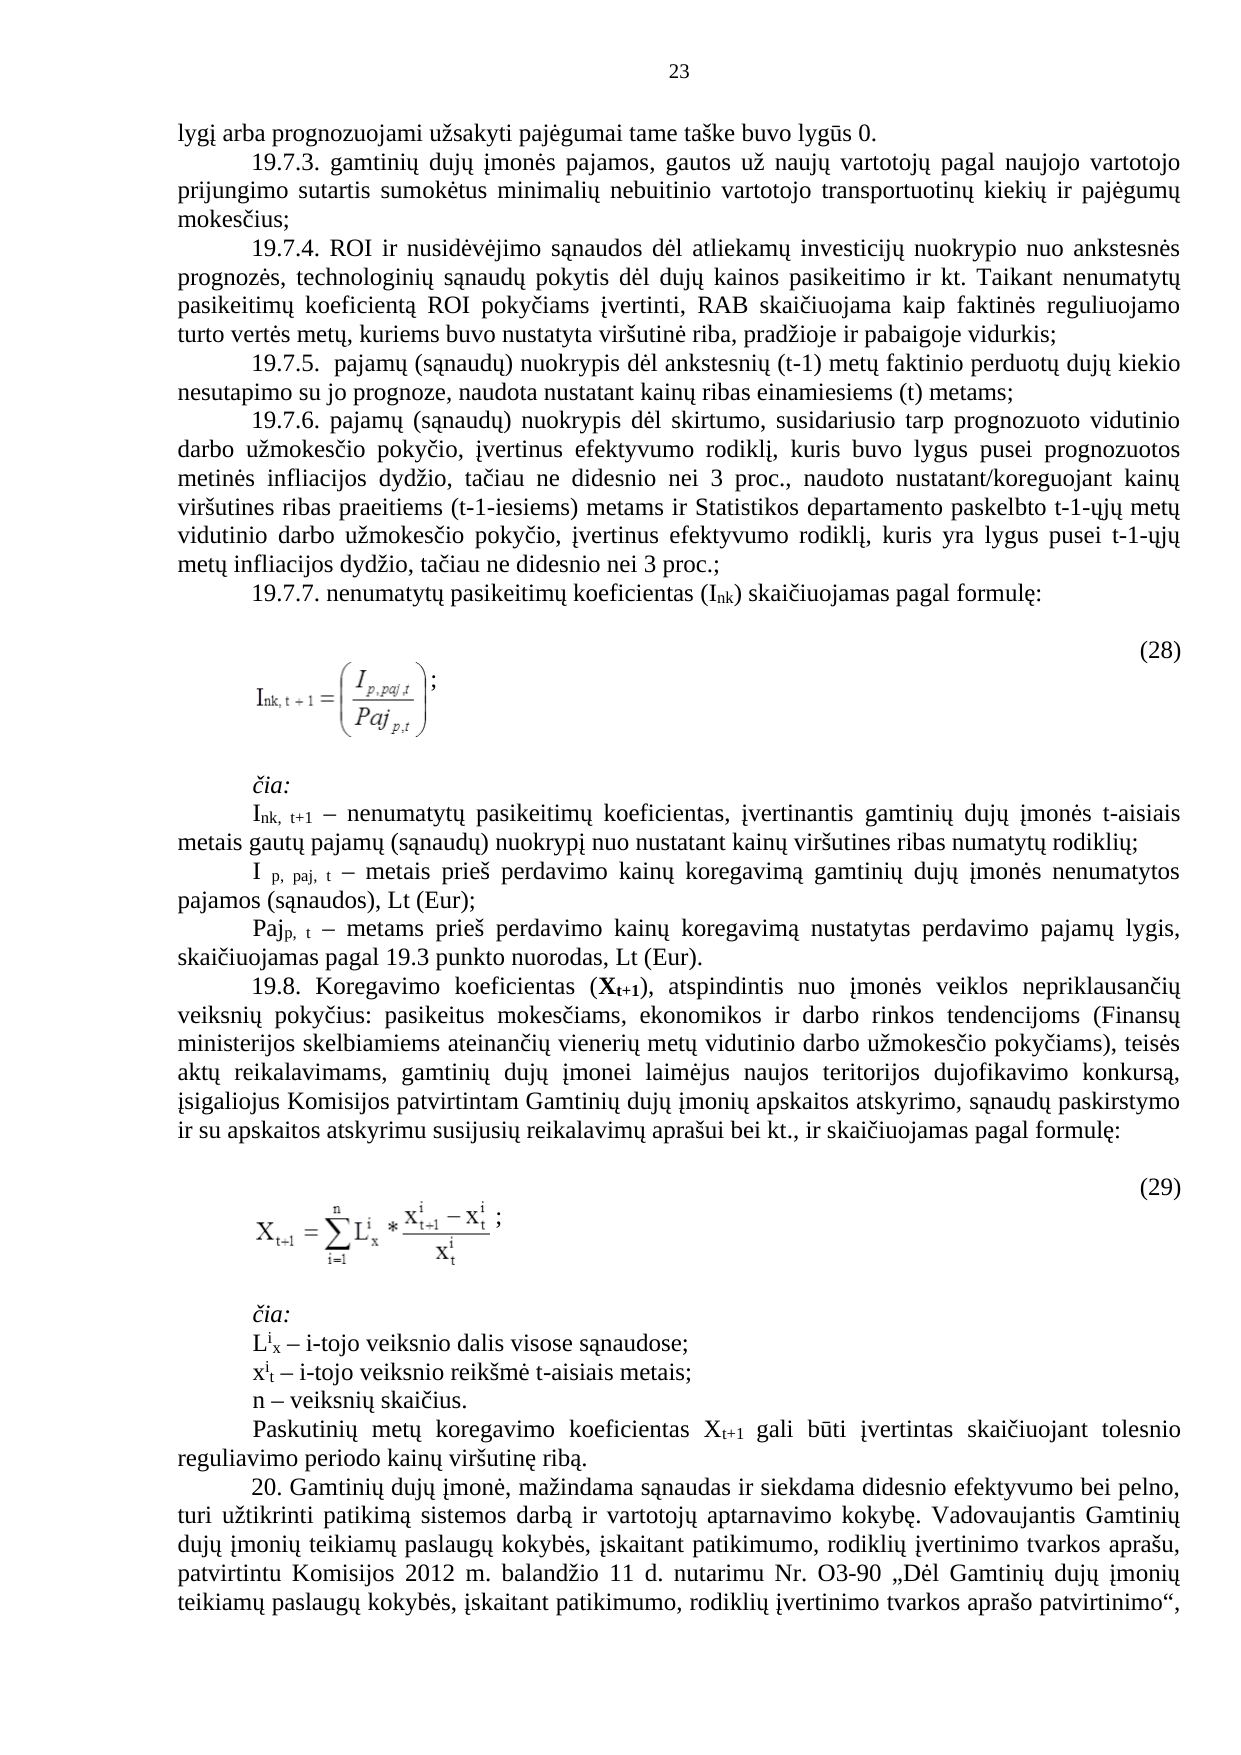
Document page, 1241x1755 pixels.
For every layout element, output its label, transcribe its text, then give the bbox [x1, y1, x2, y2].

text 19.7.7. nenumatytų pasikeitimų koeficientas (Ink) skaičiuojamas pagal formulę: [177, 578, 1181, 607]
text ; (29) [177, 1172, 1181, 1271]
text čia: [177, 770, 1181, 798]
text ; (28) [177, 636, 1181, 741]
text 20. Gamtinių dujų įmonė, mažindama sąnaudas ir siekdama didesnio efektyvumo bei pelno, turi užtikrinti patikimą sistemos darbą ir vartotojų aptarnavimo kokybę. Vadovaujantis Gamtinių dujų įmonių teikiamų paslaugų kokybės, įskaitant patikimumo, rodiklių įvertinimo tvarkos aprašu, patvirtintu Komisijos 2012 m. balandžio 11 d. nutarimu Nr. O3-90 „Dėl Gamtinių dujų įmonių teikiamų paslaugų kokybės, įskaitant patikimumo, rodiklių įvertinimo tvarkos aprašo patvirtinimo“, [177, 1472, 1181, 1616]
text 19.7.4. ROI ir nusidėvėjimo sąnaudos dėl atliekamų investicijų nuokrypio nuo ankstesnės prognozės, technologinių sąnaudų pokytis dėl dujų kainos pasikeitimo ir kt. Taikant nenumatytų pasikeitimų koeficientą ROI pokyčiams įvertinti, RAB skaičiuojama kaip faktinės reguliuojamo turto vertės metų, kuriems buvo nustatyta viršutinė riba, pradžioje ir pabaigoje vidurkis; [177, 233, 1181, 348]
text lygį arba prognozuojami užsakyti pajėgumai tame taške buvo lygūs 0. [177, 118, 1181, 147]
text Paskutinių metų koregavimo koeficientas Xt+1 gali būti įvertintas skaičiuojant tolesnio reguliavimo periodo kainų viršutinę ribą. [177, 1414, 1181, 1472]
text Ink, t+1 – nenumatytų pasikeitimų koeficientas, įvertinantis gamtinių dujų įmonės t-aisiais metais gautų pajamų (sąnaudų) nuokrypį nuo nustatant kainų viršutines ribas numatytų rodiklių; [177, 798, 1181, 856]
text 19.7.5. pajamų (sąnaudų) nuokrypis dėl ankstesnių (t-1) metų faktinio perduotų dujų kiekio nesutapimo su jo prognoze, naudota nustatant kainų ribas einamiesiems (t) metams; [177, 348, 1181, 406]
text Lix – i-tojo veiksnio dalis visose sąnaudose; [177, 1328, 1181, 1357]
text xit – i-tojo veiksnio reikšmė t-aisiais metais; [177, 1357, 1181, 1386]
text Pajp, t – metams prieš perdavimo kainų koregavimą nustatytas perdavimo pajamų lygis, skaičiuojamas pagal 19.3 punkto nuorodas, Lt (Eur). [177, 913, 1181, 971]
text 19.7.6. pajamų (sąnaudų) nuokrypis dėl skirtumo, susidariusio tarp prognozuoto vidutinio darbo užmokesčio pokyčio, įvertinus efektyvumo rodiklį, kuris buvo lygus pusei prognozuotos metinės infliacijos dydžio, tačiau ne didesnio nei 3 proc., naudoto nustatant/koreguojant kainų viršutines ribas praeitiems (t-1-iesiems) metams ir Statistikos departamento paskelbto t-1-ųjų metų vidutinio darbo užmokesčio pokyčio, įvertinus efektyvumo rodiklį, kuris yra lygus pusei t-1-ųjų metų infliacijos dydžio, tačiau ne didesnio nei 3 proc.; [177, 406, 1181, 578]
text 19.8. Koregavimo koeficientas (Xt+1), atspindintis nuo įmonės veiklos nepriklausančių veiksnių pokyčius: pasikeitus mokesčiams, ekonomikos ir darbo rinkos tendencijoms (Finansų ministerijos skelbiamiems ateinančių vienerių metų vidutinio darbo užmokesčio pokyčiams), teisės aktų reikalavimams, gamtinių dujų įmonei laimėjus naujos teritorijos dujofikavimo konkursą, įsigaliojus Komisijos patvirtintam Gamtinių dujų įmonių apskaitos atskyrimo, sąnaudų paskirstymo ir su apskaitos atskyrimu susijusių reikalavimų aprašui bei kt., ir skaičiuojamas pagal formulę: [177, 971, 1181, 1143]
text čia: [177, 1299, 1181, 1328]
text 19.7.3. gamtinių dujų įmonės pajamos, gautos už naujų vartotojų pagal naujojo vartotojo prijungimo sutartis sumokėtus minimalių nebuitinio vartotojo transportuotinų kiekių ir pajėgumų mokesčius; [177, 147, 1181, 233]
text I p, paj, t – metais prieš perdavimo kainų koregavimą gamtinių dujų įmonės nenumatytos pajamos (sąnaudos), Lt (Eur); [177, 856, 1181, 913]
text n – veiksnių skaičius. [177, 1386, 1181, 1414]
